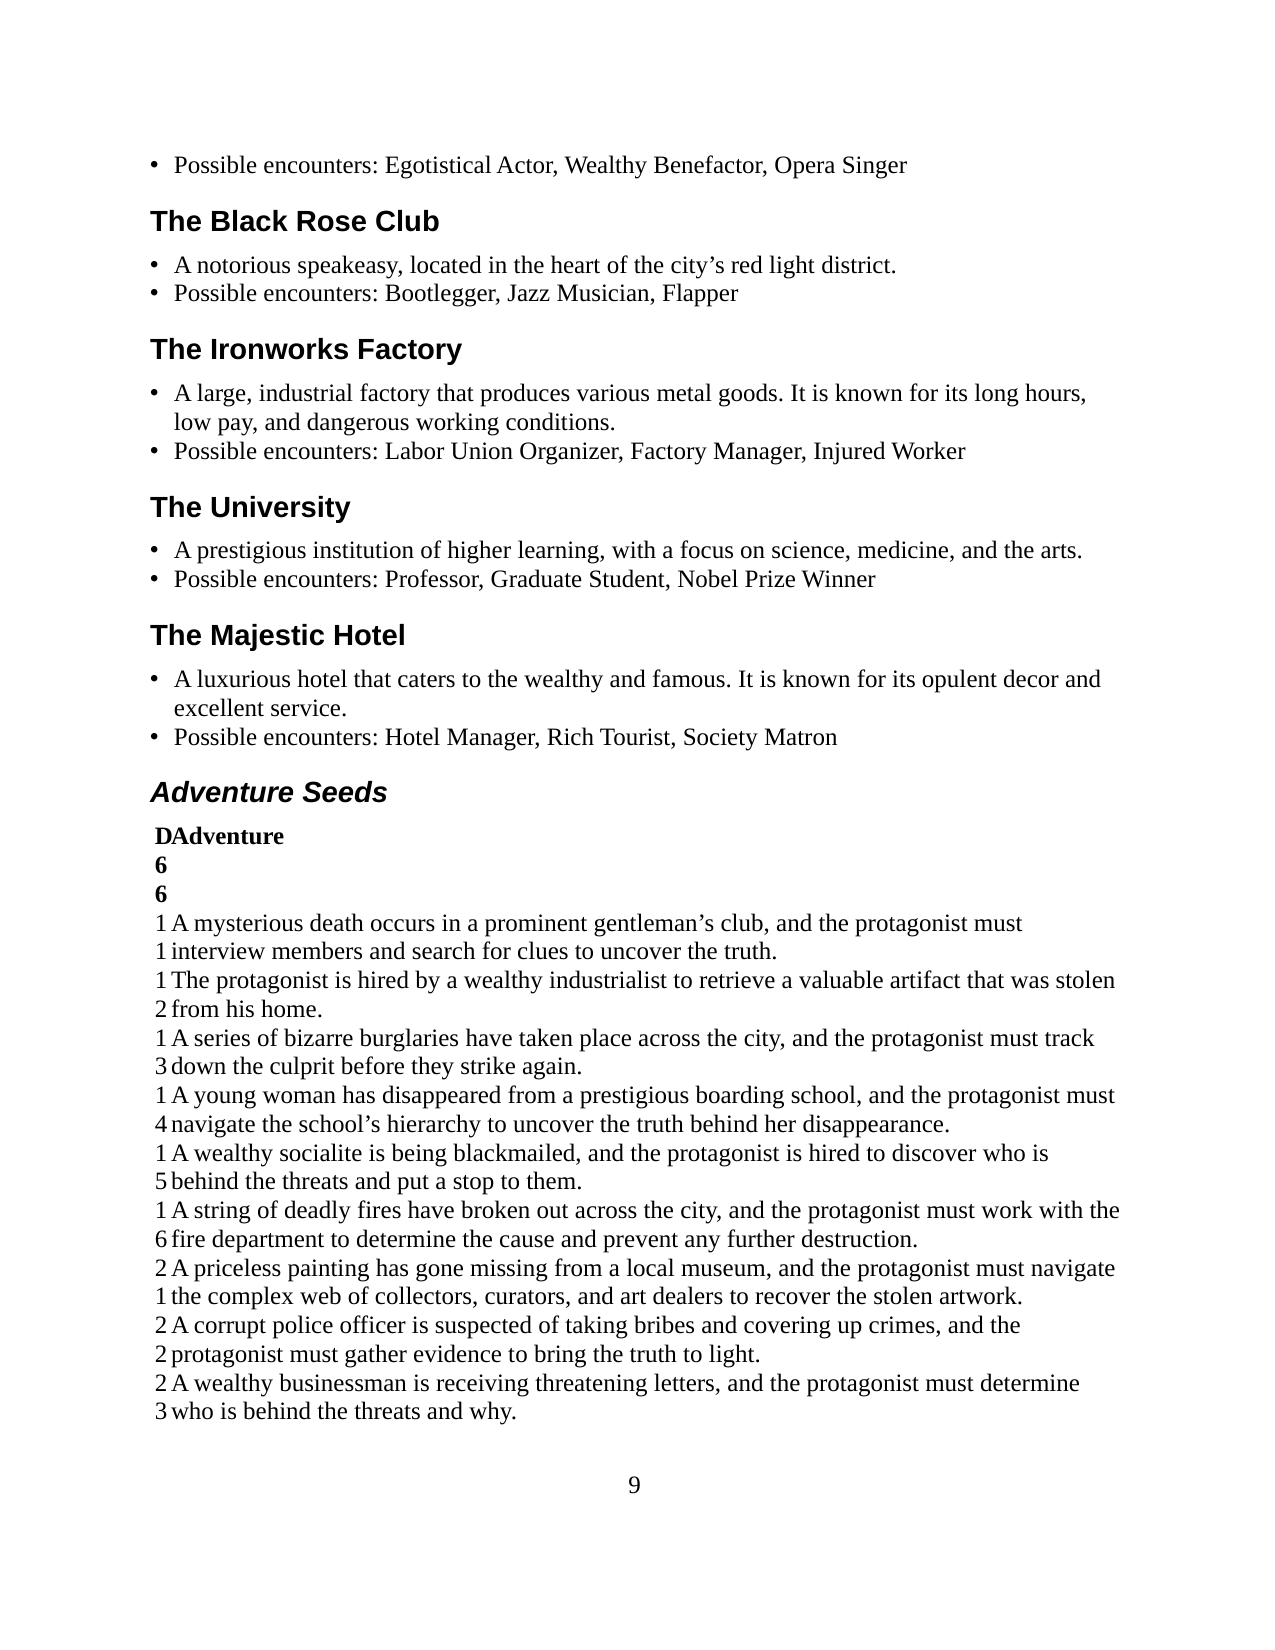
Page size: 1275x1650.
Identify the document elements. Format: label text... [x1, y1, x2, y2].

subtitle Adventure Seeds [150, 775, 1125, 809]
table_cell A string of deadly fires have broken out across the city, and the protagonist must work with the fire department to determine the cause and prevent any further destruction. [166, 1195, 1125, 1253]
table_cell 12 [150, 965, 166, 1023]
table_cell A wealthy businessman is receiving threatening letters, and the protagonist must determine who is behind the threats and why. [166, 1368, 1125, 1425]
list Possible encounters: Hotel Manager, Rich Tourist, Society Matron [150, 722, 1125, 750]
list A large, industrial factory that produces various metal goods. It is known for its long hours, low pay, and dangerous working conditions. [150, 378, 1125, 436]
list Possible encounters: Egotistical Actor, Wealthy Benefactor, Opera Singer [150, 150, 1125, 179]
table_cell 11 [150, 908, 166, 965]
list A notorious speakeasy, located in the heart of the city’s red light district. [150, 250, 1125, 278]
list A luxurious hotel that caters to the wealthy and famous. It is known for its opulent decor and excellent service. [150, 664, 1125, 722]
table_cell A wealthy socialite is being blackmailed, and the protagonist is hired to discover who is behind the threats and put a stop to them. [166, 1138, 1125, 1195]
list Possible encounters: Bootlegger, Jazz Musician, Flapper [150, 278, 1125, 307]
table_cell A corrupt police officer is suspected of taking bribes and covering up crimes, and the protagonist must gather evidence to bring the truth to light. [166, 1310, 1125, 1368]
table_cell 23 [150, 1368, 166, 1425]
table_cell A mysterious death occurs in a prominent gentleman’s club, and the protagonist must interview members and search for clues to uncover the truth. [166, 908, 1125, 965]
table_cell 15 [150, 1138, 166, 1195]
table_cell A series of bizarre burglaries have taken place across the city, and the protagonist must track down the culprit before they strike again. [166, 1023, 1125, 1080]
subtitle The Majestic Hotel [150, 618, 1125, 652]
table_cell 21 [150, 1253, 166, 1310]
list A prestigious institution of higher learning, with a focus on science, medicine, and the arts. [150, 536, 1125, 564]
table_cell 14 [150, 1080, 166, 1138]
table_cell The protagonist is hired by a wealthy industrialist to retrieve a valuable artifact that was stolen from his home. [166, 965, 1125, 1023]
table_header D66 [150, 821, 166, 908]
subtitle The Black Rose Club [150, 204, 1125, 237]
table_cell A priceless painting has gone missing from a local museum, and the protagonist must navigate the complex web of collectors, curators, and art dealers to recover the stolen artwork. [166, 1253, 1125, 1310]
list Possible encounters: Professor, Graduate Student, Nobel Prize Winner [150, 564, 1125, 593]
subtitle The University [150, 489, 1125, 523]
table_cell 22 [150, 1310, 166, 1368]
table_header Adventure [166, 821, 1125, 908]
table_cell A young woman has disappeared from a prestigious boarding school, and the protagonist must navigate the school’s hierarchy to uncover the truth behind her disappearance. [166, 1080, 1125, 1138]
list Possible encounters: Labor Union Organizer, Factory Manager, Injured Worker [150, 436, 1125, 464]
subtitle The Ironworks Factory [150, 332, 1125, 366]
table_cell 16 [150, 1195, 166, 1253]
table_cell 13 [150, 1023, 166, 1080]
